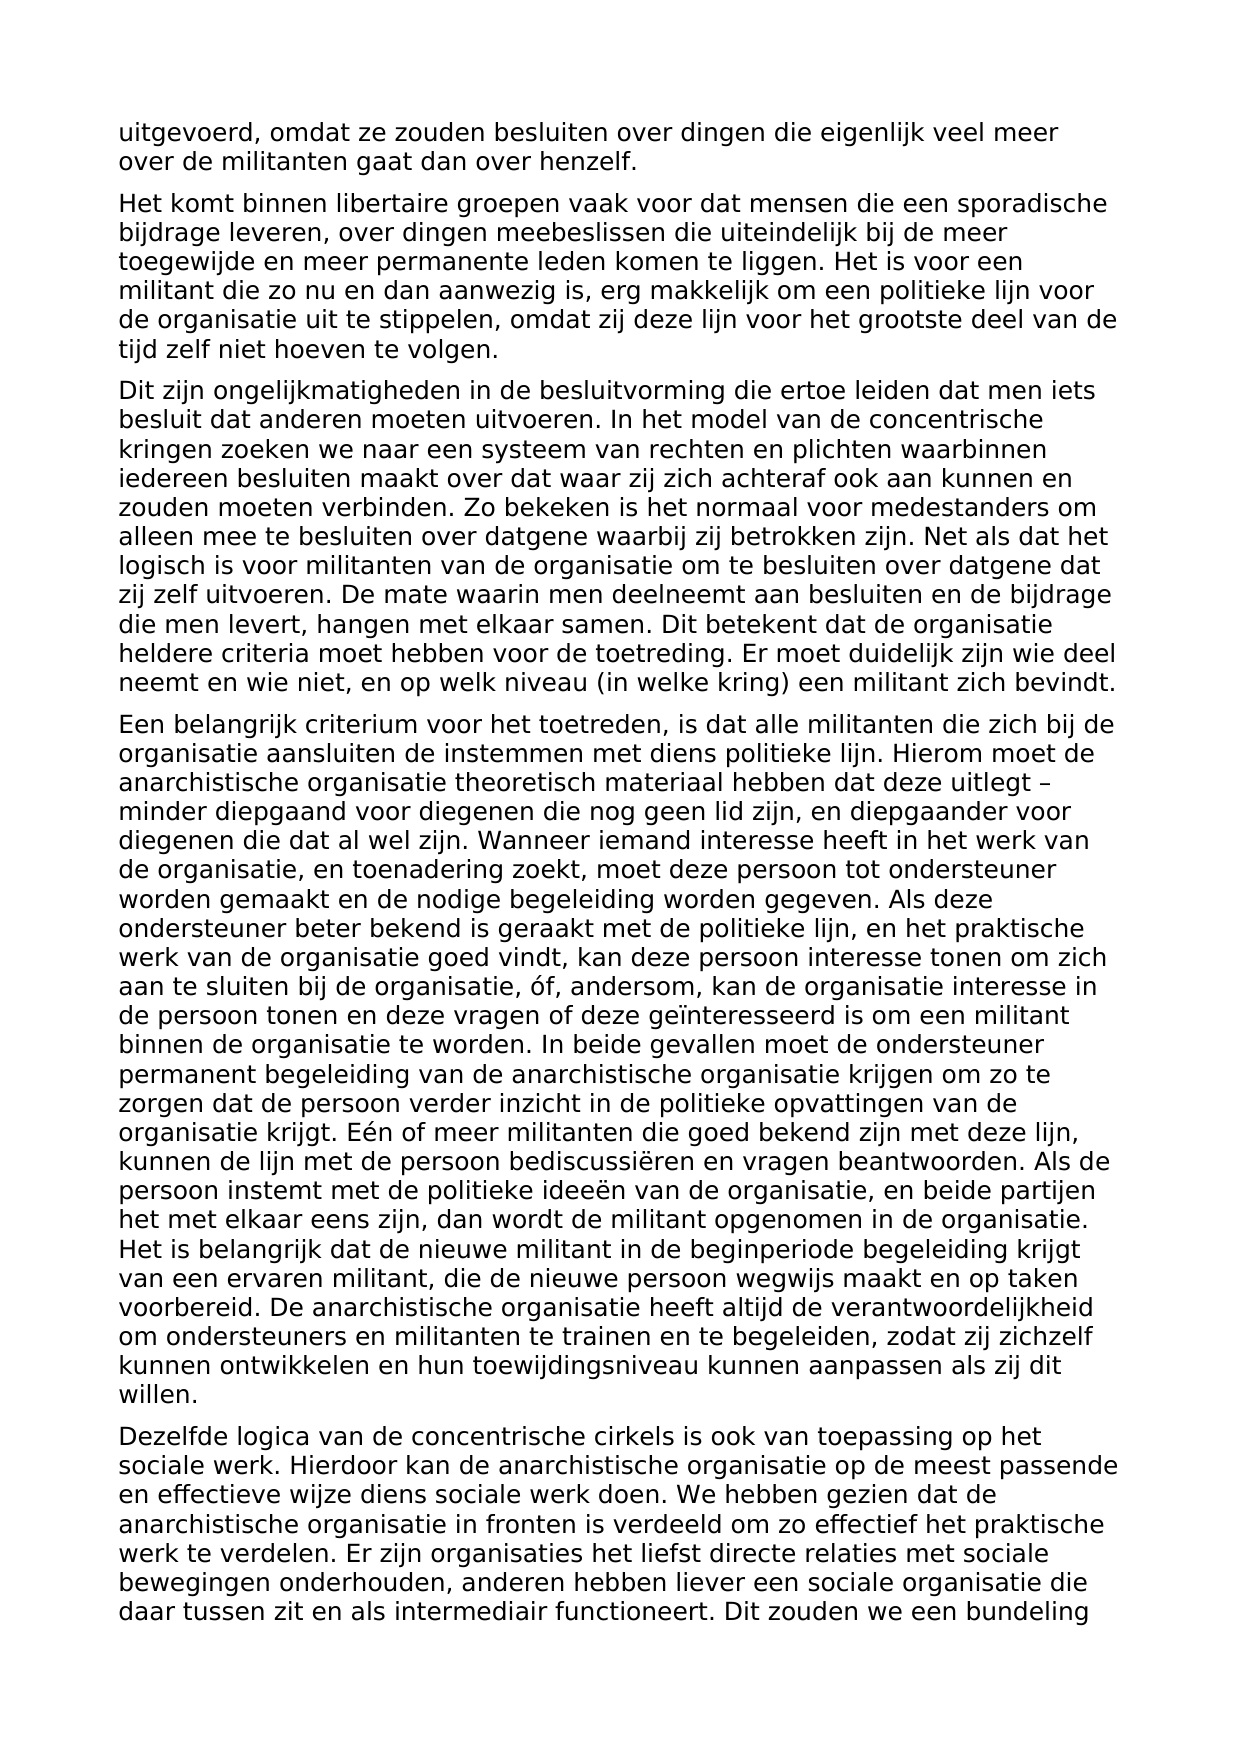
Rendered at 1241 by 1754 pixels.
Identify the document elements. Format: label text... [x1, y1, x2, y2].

text Een belangrijk criterium voor het toetreden, is dat alle militanten die zich bij de organisatie aansluiten de instemmen met diens politieke lijn. Hierom moet de anarchistische organisatie theoretisch materiaal hebben dat deze uitlegt – minder diepgaand voor diegenen die nog geen lid zijn, en diepgaander voor diegenen die dat al wel zijn. Wanneer iemand interesse heeft in het werk van de organisatie, en toenadering zoekt, moet deze persoon tot ondersteuner worden gemaakt en de nodige begeleiding worden gegeven. Als deze ondersteuner beter bekend is geraakt met de politieke lijn, en het praktische werk van de organisatie goed vindt, kan deze persoon interesse tonen om zich aan te sluiten bij de organisatie, óf, andersom, kan de organisatie interesse in de persoon tonen en deze vragen of deze geïnteresseerd is om een militant binnen de organisatie te worden. In beide gevallen moet de ondersteuner permanent begeleiding van de anarchistische organisatie krijgen om zo te zorgen dat de persoon verder inzicht in de politieke opvattingen van de organisatie krijgt. Eén of meer militanten die goed bekend zijn met deze lijn, kunnen de lijn met de persoon bediscussiëren en vragen beantwoorden. Als de persoon instemt met de politieke ideeën van de organisatie, en beide partijen het met elkaar eens zijn, dan wordt de militant opgenomen in de organisatie. Het is belangrijk dat de nieuwe militant in de beginperiode begeleiding krijgt van een ervaren militant, die de nieuwe persoon wegwijs maakt en op taken voorbereid. De anarchistische organisatie heeft altijd de verantwoordelijkheid om ondersteuners en militanten te trainen en te begeleiden, zodat zij zichzelf kunnen ontwikkelen en hun toewijdingsniveau kunnen aanpassen als zij dit willen. [118, 710, 1122, 1410]
text Dezelfde logica van de concentrische cirkels is ook van toepassing op het sociale werk. Hierdoor kan de anarchistische organisatie op de meest passende en effectieve wijze diens sociale werk doen. We hebben gezien dat de anarchistische organisatie in fronten is verdeeld om zo effectief het praktische werk te verdelen. Er zijn organisaties het liefst directe relaties met sociale bewegingen onderhouden, anderen hebben liever een sociale organisatie die daar tussen zit en als intermediair functioneert. Dit zouden we een bundeling [118, 1422, 1122, 1626]
text Dit zijn ongelijkmatigheden in de besluitvorming die ertoe leiden dat men iets besluit dat anderen moeten uitvoeren. In het model van de concentrische kringen zoeken we naar een systeem van rechten en plichten waarbinnen iedereen besluiten maakt over dat waar zij zich achteraf ook aan kunnen en zouden moeten verbinden. Zo bekeken is het normaal voor medestanders om alleen mee te besluiten over datgene waarbij zij betrokken zijn. Net als dat het logisch is voor militanten van de organisatie om te besluiten over datgene dat zij zelf uitvoeren. De mate waarin men deelneemt aan besluiten en de bijdrage die men levert, hangen met elkaar samen. Dit betekent dat de organisatie heldere criteria moet hebben voor de toetreding. Er moet duidelijk zijn wie deel neemt en wie niet, en op welk niveau (in welke kring) een militant zich bevindt. [118, 376, 1122, 697]
text Het komt binnen libertaire groepen vaak voor dat mensen die een sporadische bijdrage leveren, over dingen meebeslissen die uiteindelijk bij de meer toegewijde en meer permanente leden komen te liggen. Het is voor een militant die zo nu en dan aanwezig is, erg makkelijk om een politieke lijn voor de organisatie uit te stippelen, omdat zij deze lijn voor het grootste deel van de tijd zelf niet hoeven te volgen. [118, 189, 1122, 364]
text uitgevoerd, omdat ze zouden besluiten over dingen die eigenlijk veel meer over de militanten gaat dan over henzelf. [118, 118, 1122, 176]
